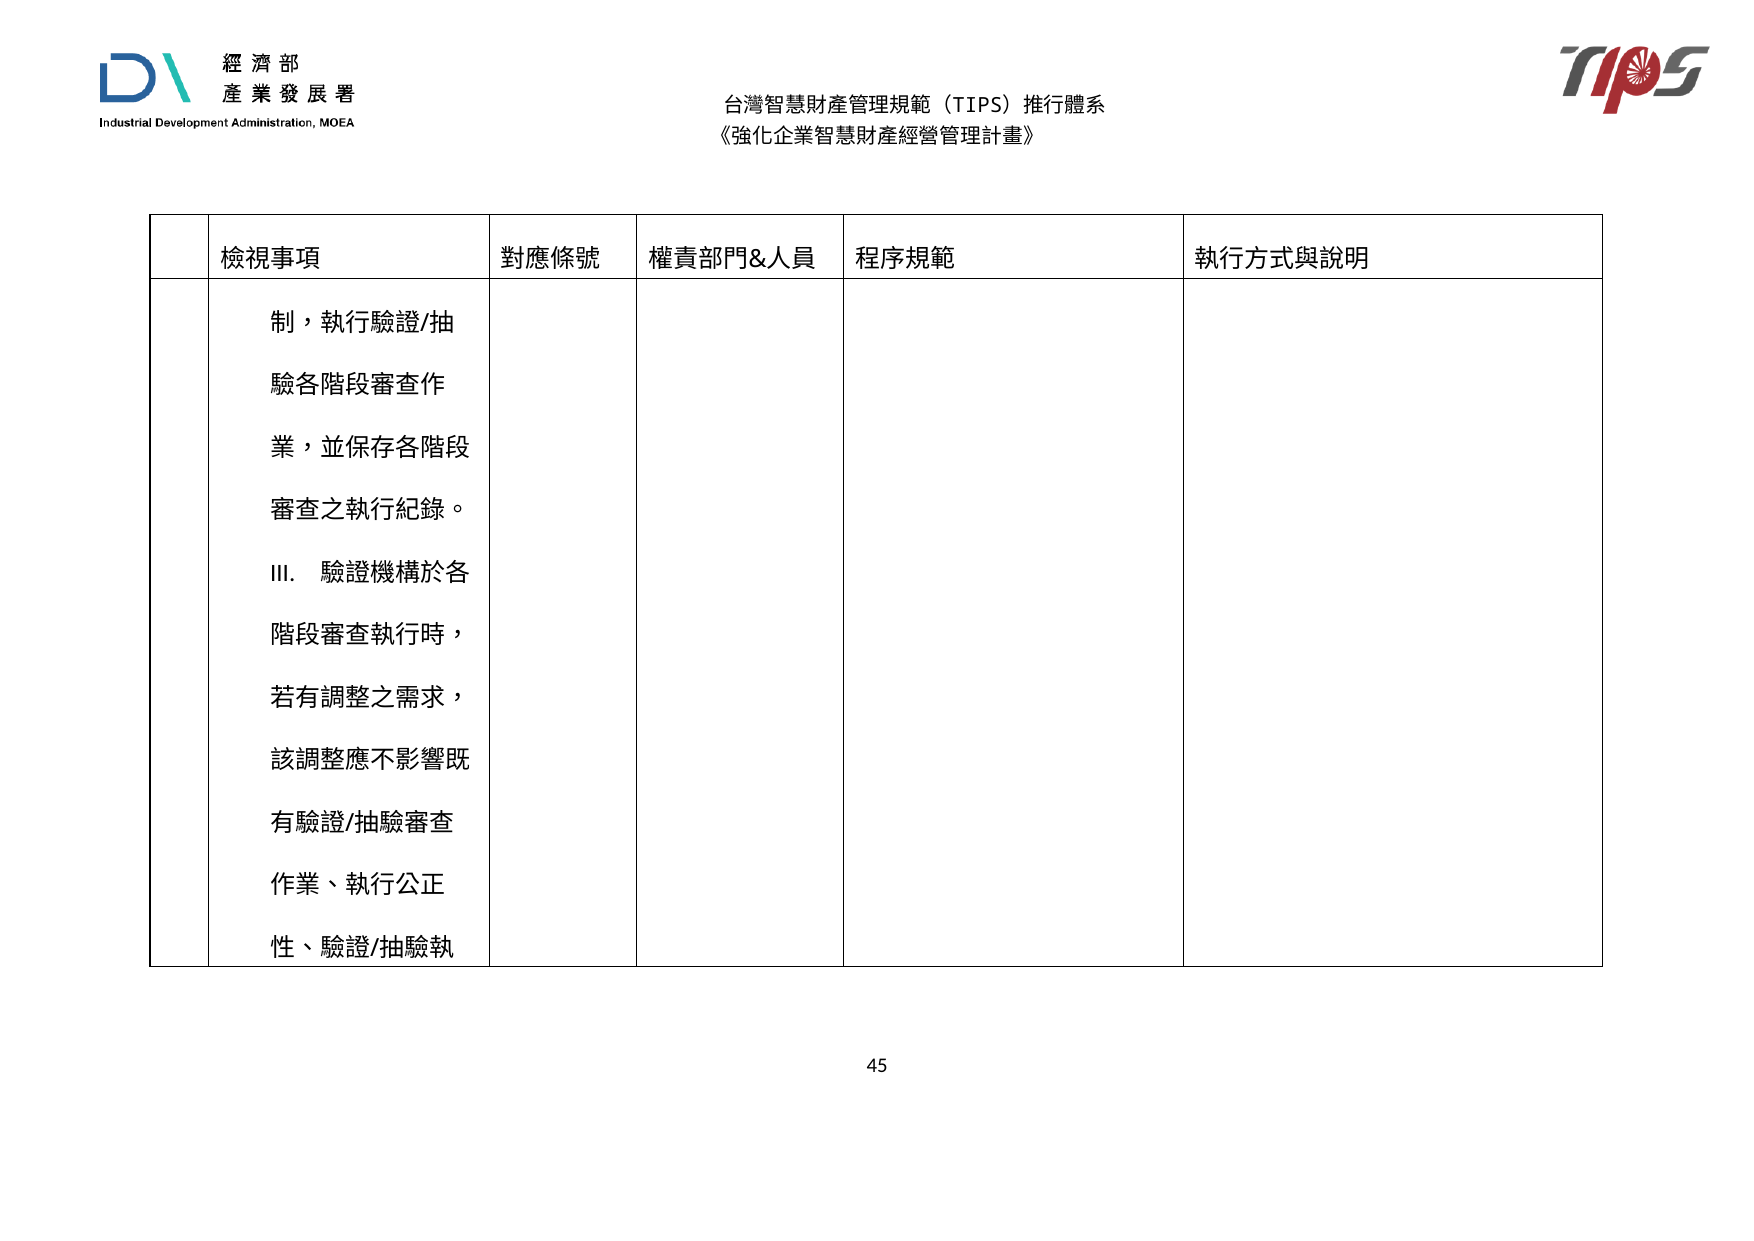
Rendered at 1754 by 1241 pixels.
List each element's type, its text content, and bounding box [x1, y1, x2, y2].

table_header 檢視事項 [209, 215, 489, 277]
table_header 對應條號 [490, 215, 636, 277]
table_header 執行方式與說明 [1184, 215, 1602, 277]
table_cell [637, 279, 843, 966]
table_header [151, 215, 208, 277]
table_cell [151, 279, 208, 966]
table_header 權責部門&人員 [637, 215, 843, 277]
table_header 程序規範 [844, 215, 1183, 277]
table_cell [1184, 279, 1602, 966]
table_cell [844, 279, 1183, 966]
table_cell [490, 279, 636, 966]
table_cell 制，執行驗證/抽驗各階段審查作業，並保存各階段審查之執行紀錄。 驗證機構於各階段審查執行時，若有調整之需求，該調整應不影響既有驗證/抽驗審查作業、執行公正性、驗證/抽驗執 [209, 279, 489, 966]
